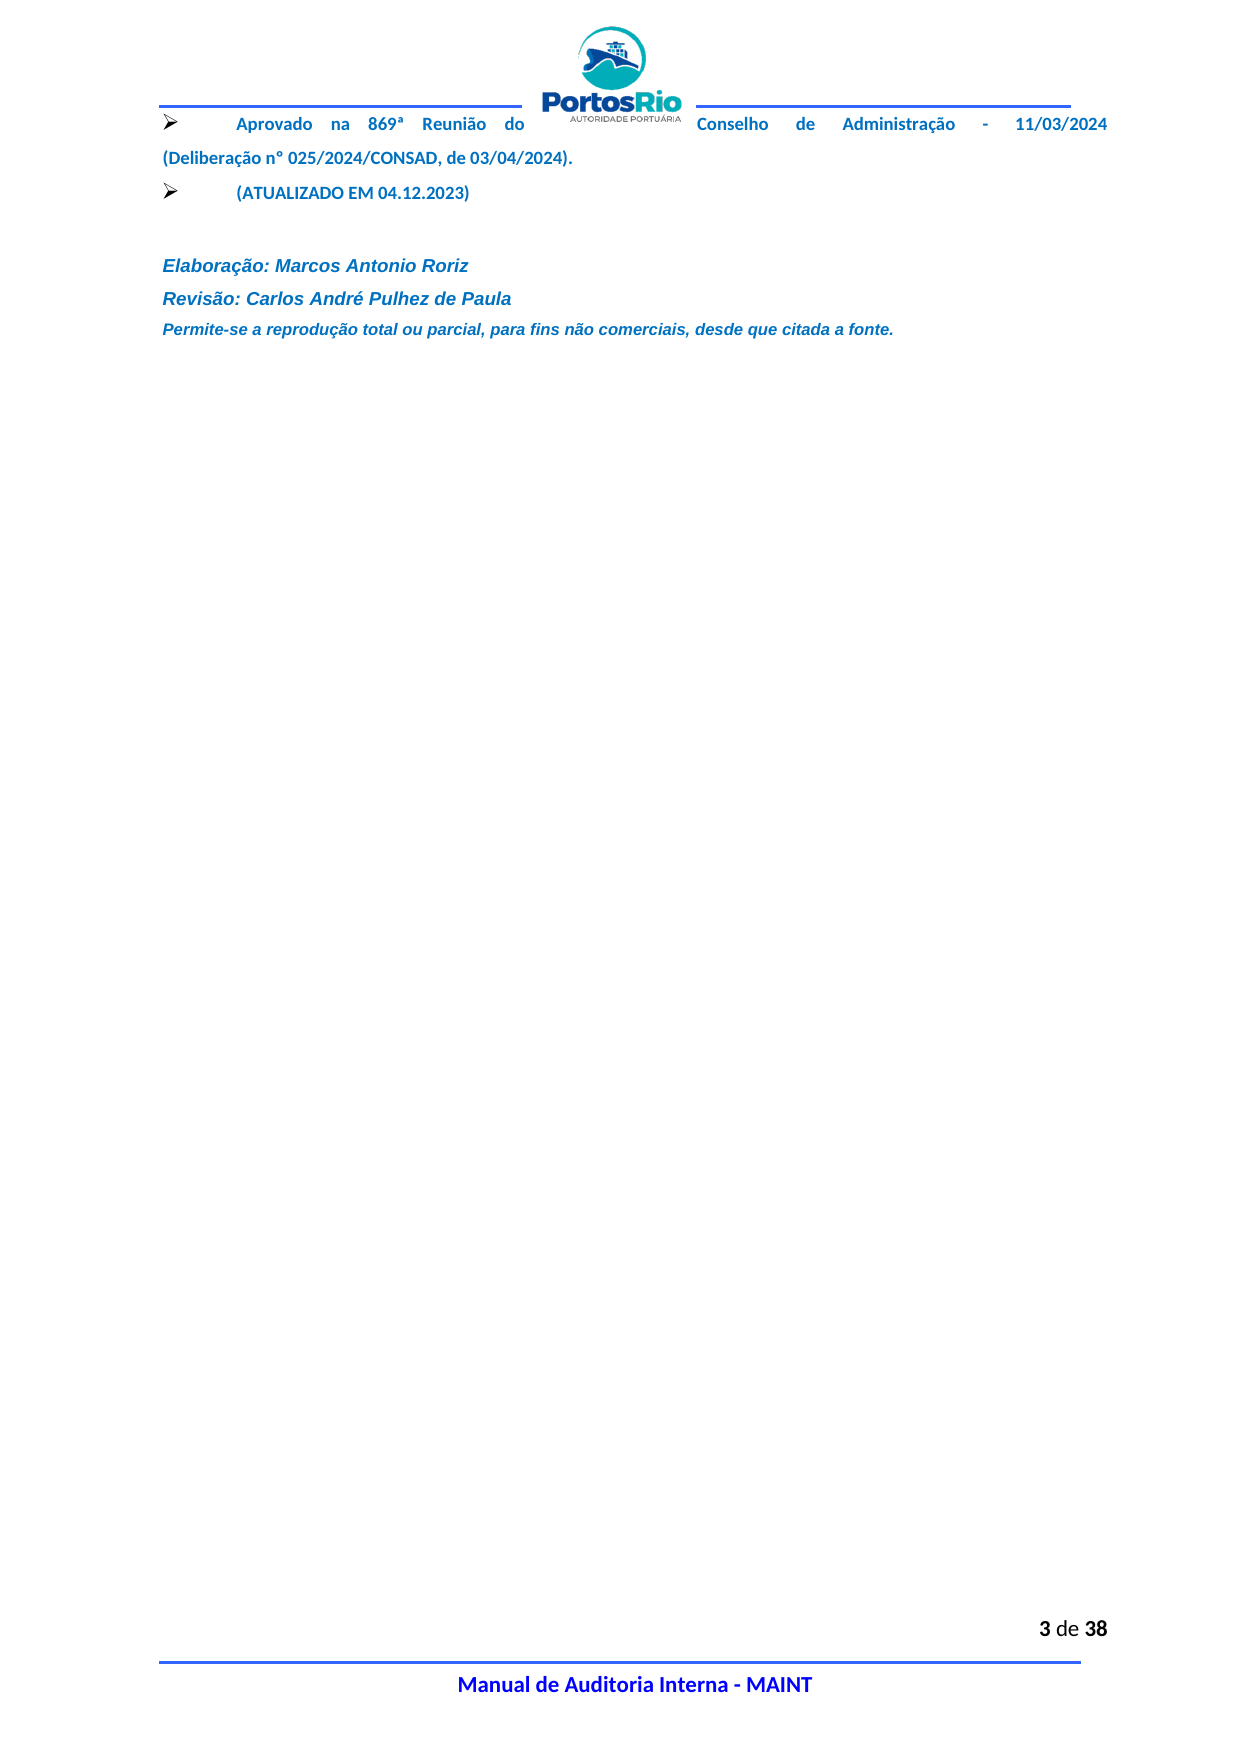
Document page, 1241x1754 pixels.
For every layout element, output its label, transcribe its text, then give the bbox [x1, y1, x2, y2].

text Permite-se a reprodução total ou parcial, para fins não comerciais, desde que citada a fonte. [162, 319, 1107, 339]
list Aprovado na 869ª Reunião do Conselho de Administração - 11/03/2024 (Deliberação nº 025/2024/CONSAD, de 03/04/2024). [161, 112, 1107, 169]
text Elaboração: Marcos Antonio Roriz [162, 255, 1107, 277]
list (ATUALIZADO EM 04.12.2023) [161, 181, 1107, 204]
text Revisão: Carlos André Pulhez de Paula [162, 287, 1107, 309]
